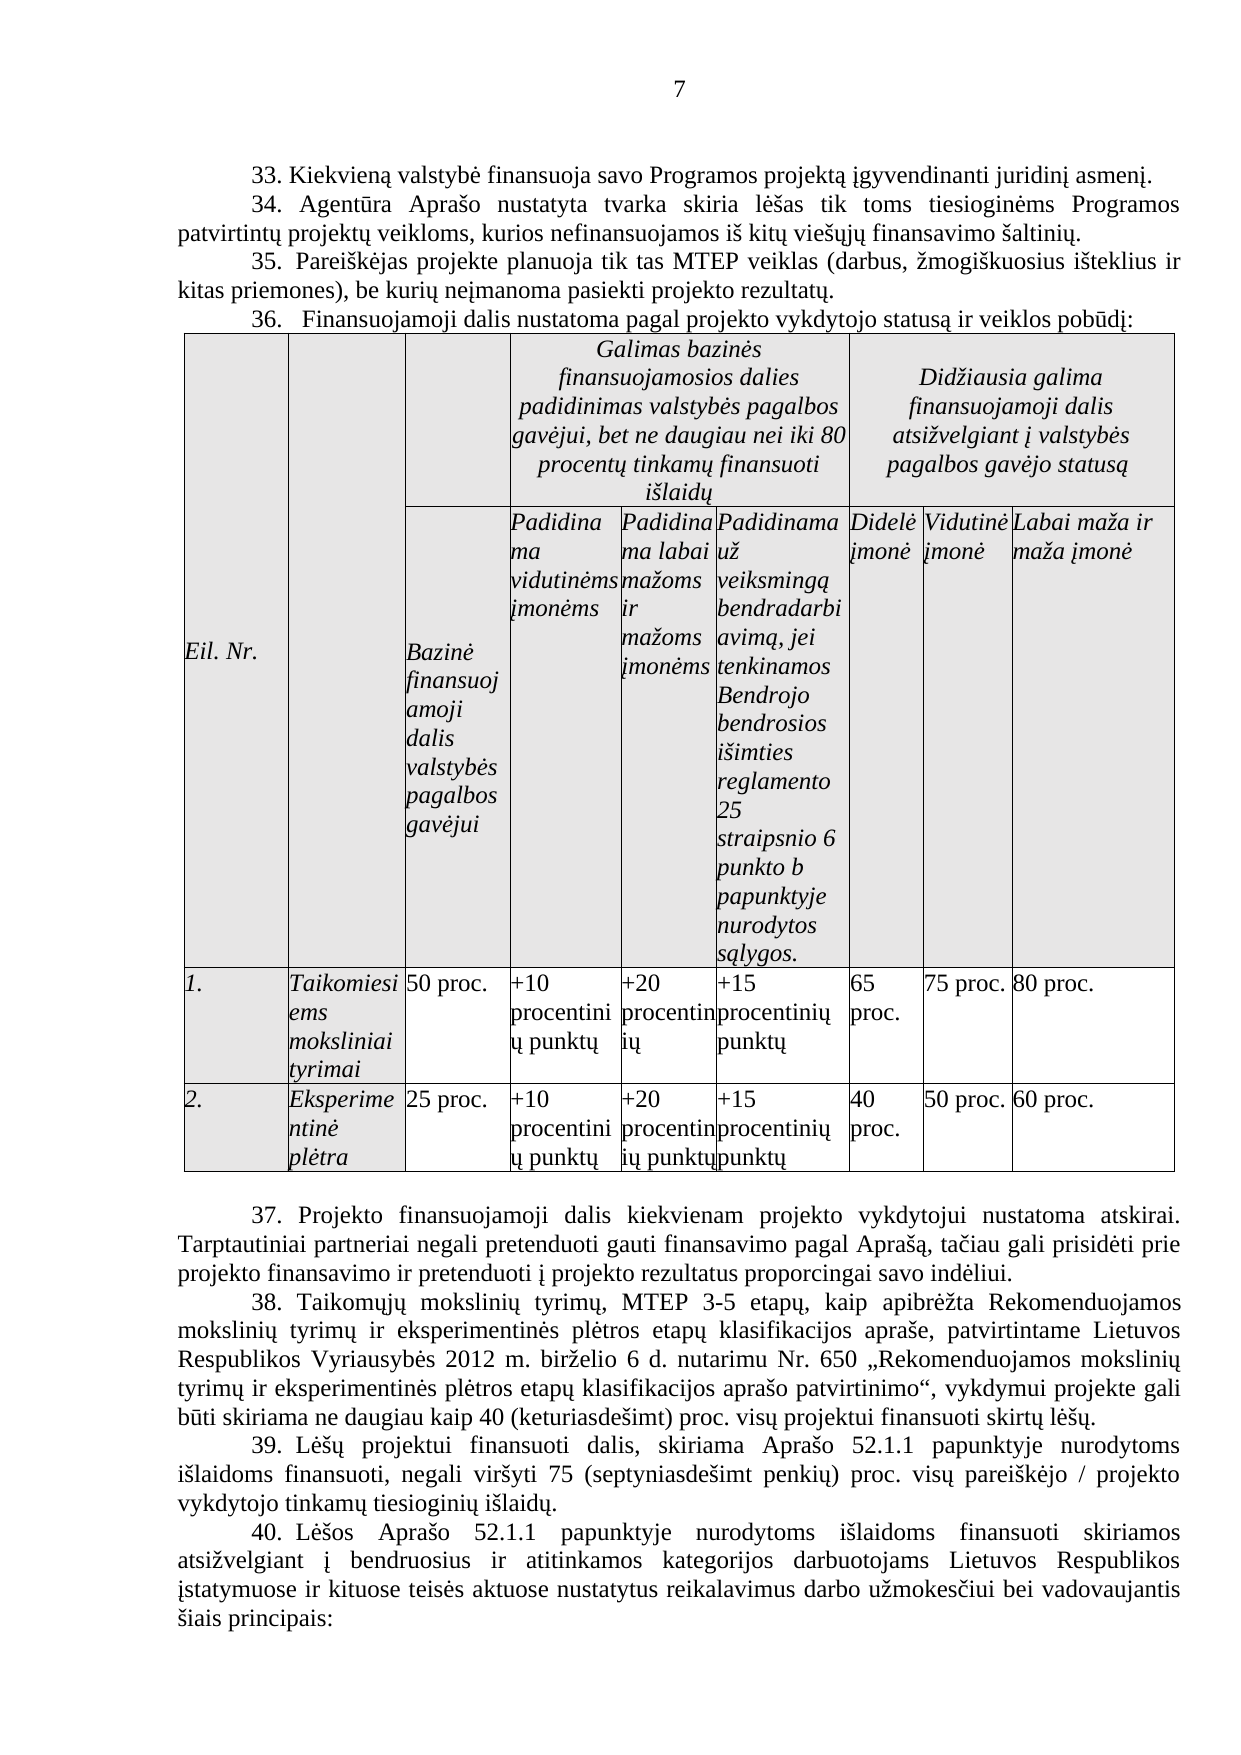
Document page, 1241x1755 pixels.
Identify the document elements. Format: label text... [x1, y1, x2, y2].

table_cell 2. [185, 1084, 288, 1171]
text 33. Kiekvieną valstybė finansuoja savo Programos projektą įgyvendinanti juridinį asmenį. [177, 160, 1181, 189]
table_cell 80 proc. [1013, 968, 1174, 1083]
table_cell Eksperimentinė plėtra [289, 1084, 405, 1171]
table_cell +15 procentinių punktų [717, 1084, 849, 1171]
table_cell Taikomiesiems moksliniai tyrimai [289, 968, 405, 1083]
text 37. Projekto finansuojamoji dalis kiekvienam projekto vykdytojui nustatoma atskirai. Tarptautiniai partneriai negali pretenduoti gauti finansavimo pagal Aprašą, tačiau gali prisidėti prie projekto finansavimo ir pretenduoti į projekto rezultatus proporcingai savo indėliui. [177, 1200, 1181, 1287]
table_cell 75 proc. [924, 968, 1012, 1083]
table_cell 40 proc. [850, 1084, 923, 1171]
table_header [289, 334, 405, 967]
text 34. Agentūra Aprašo nustatyta tvarka skiria lėšas tik toms tiesioginėms Programos patvirtintų projektų veikloms, kurios nefinansuojamos iš kitų viešųjų finansavimo šaltinių. [177, 189, 1181, 246]
text 38. Taikomųjų mokslinių tyrimų, MTEP 3-5 etapų, kaip apibrėžta Rekomenduojamos mokslinių tyrimų ir eksperimentinės plėtros etapų klasifikacijos apraše, patvirtintame Lietuvos Respublikos Vyriausybės 2012 m. birželio 6 d. nutarimu Nr. 650 „Rekomenduojamos mokslinių tyrimų ir eksperimentinės plėtros etapų klasifikacijos aprašo patvirtinimo“, vykdymui projekte gali būti skiriama ne daugiau kaip 40 (keturiasdešimt) proc. visų projektui finansuoti skirtų lėšų. [177, 1287, 1181, 1430]
table_cell 65 proc. [850, 968, 923, 1083]
text 35. Pareiškėjas projekte planuoja tik tas MTEP veiklas (darbus, žmogiškuosius išteklius ir kitas priemones), be kurių neįmanoma pasiekti projekto rezultatų. [177, 246, 1181, 304]
table_cell 25 proc. [406, 1084, 510, 1171]
table_cell Labai maža ir maža įmonė [1013, 507, 1174, 967]
table_cell +20 procentinių punktų [622, 1084, 716, 1171]
table_cell Bazinė finansuojamoji dalis valstybės pagalbos gavėjui [406, 507, 510, 967]
text 36. Finansuojamoji dalis nustatoma pagal projekto vykdytojo statusą ir veiklos pobūdį: [177, 304, 1181, 333]
table_header Didžiausia galima finansuojamoji dalis atsižvelgiant į valstybės pagalbos gavėjo statusą [850, 334, 1174, 506]
table_cell Vidutinė įmonė [924, 507, 1012, 967]
table_cell 60 proc. [1013, 1084, 1174, 1171]
table_cell +20 procentinių [622, 968, 716, 1083]
table_cell 1. [185, 968, 288, 1083]
table_cell +15 procentinių punktų [717, 968, 849, 1083]
text 40. Lėšos Aprašo 52.1.1 papunktyje nurodytoms išlaidoms finansuoti skiriamos atsižvelgiant į bendruosius ir atitinkamos kategorijos darbuotojams Lietuvos Respublikos įstatymuose ir kituose teisės aktuose nustatytus reikalavimus darbo užmokesčiui bei vadovaujantis šiais principais: [177, 1517, 1181, 1632]
table_header Galimas bazinės finansuojamosios dalies padidinimas valstybės pagalbos gavėjui, bet ne daugiau nei iki 80 procentų tinkamų finansuoti išlaidų [511, 334, 849, 506]
table_cell 50 proc. [924, 1084, 1012, 1171]
table_cell Padidinama už veiksmingą bendradarbiavimą, jei tenkinamos Bendrojo bendrosios išimties reglamento 25 straipsnio 6 punkto b papunktyje nurodytos sąlygos. [717, 507, 849, 967]
table_cell +10 procentinių punktų [511, 968, 621, 1083]
table_cell Didelė įmonė [850, 507, 923, 967]
table_header [406, 334, 510, 506]
table_cell Padidinama vidutinėms įmonėms [511, 507, 621, 967]
table_cell +10 procentinių punktų [511, 1084, 621, 1171]
table_header Eil. Nr. [185, 334, 288, 967]
table_cell Padidinama labai mažoms ir mažoms įmonėms [622, 507, 716, 967]
table_cell 50 proc. [406, 968, 510, 1083]
text 39. Lėšų projektui finansuoti dalis, skiriama Aprašo 52.1.1 papunktyje nurodytoms išlaidoms finansuoti, negali viršyti 75 (septyniasdešimt penkių) proc. visų pareiškėjo / projekto vykdytojo tinkamų tiesioginių išlaidų. [177, 1430, 1181, 1517]
